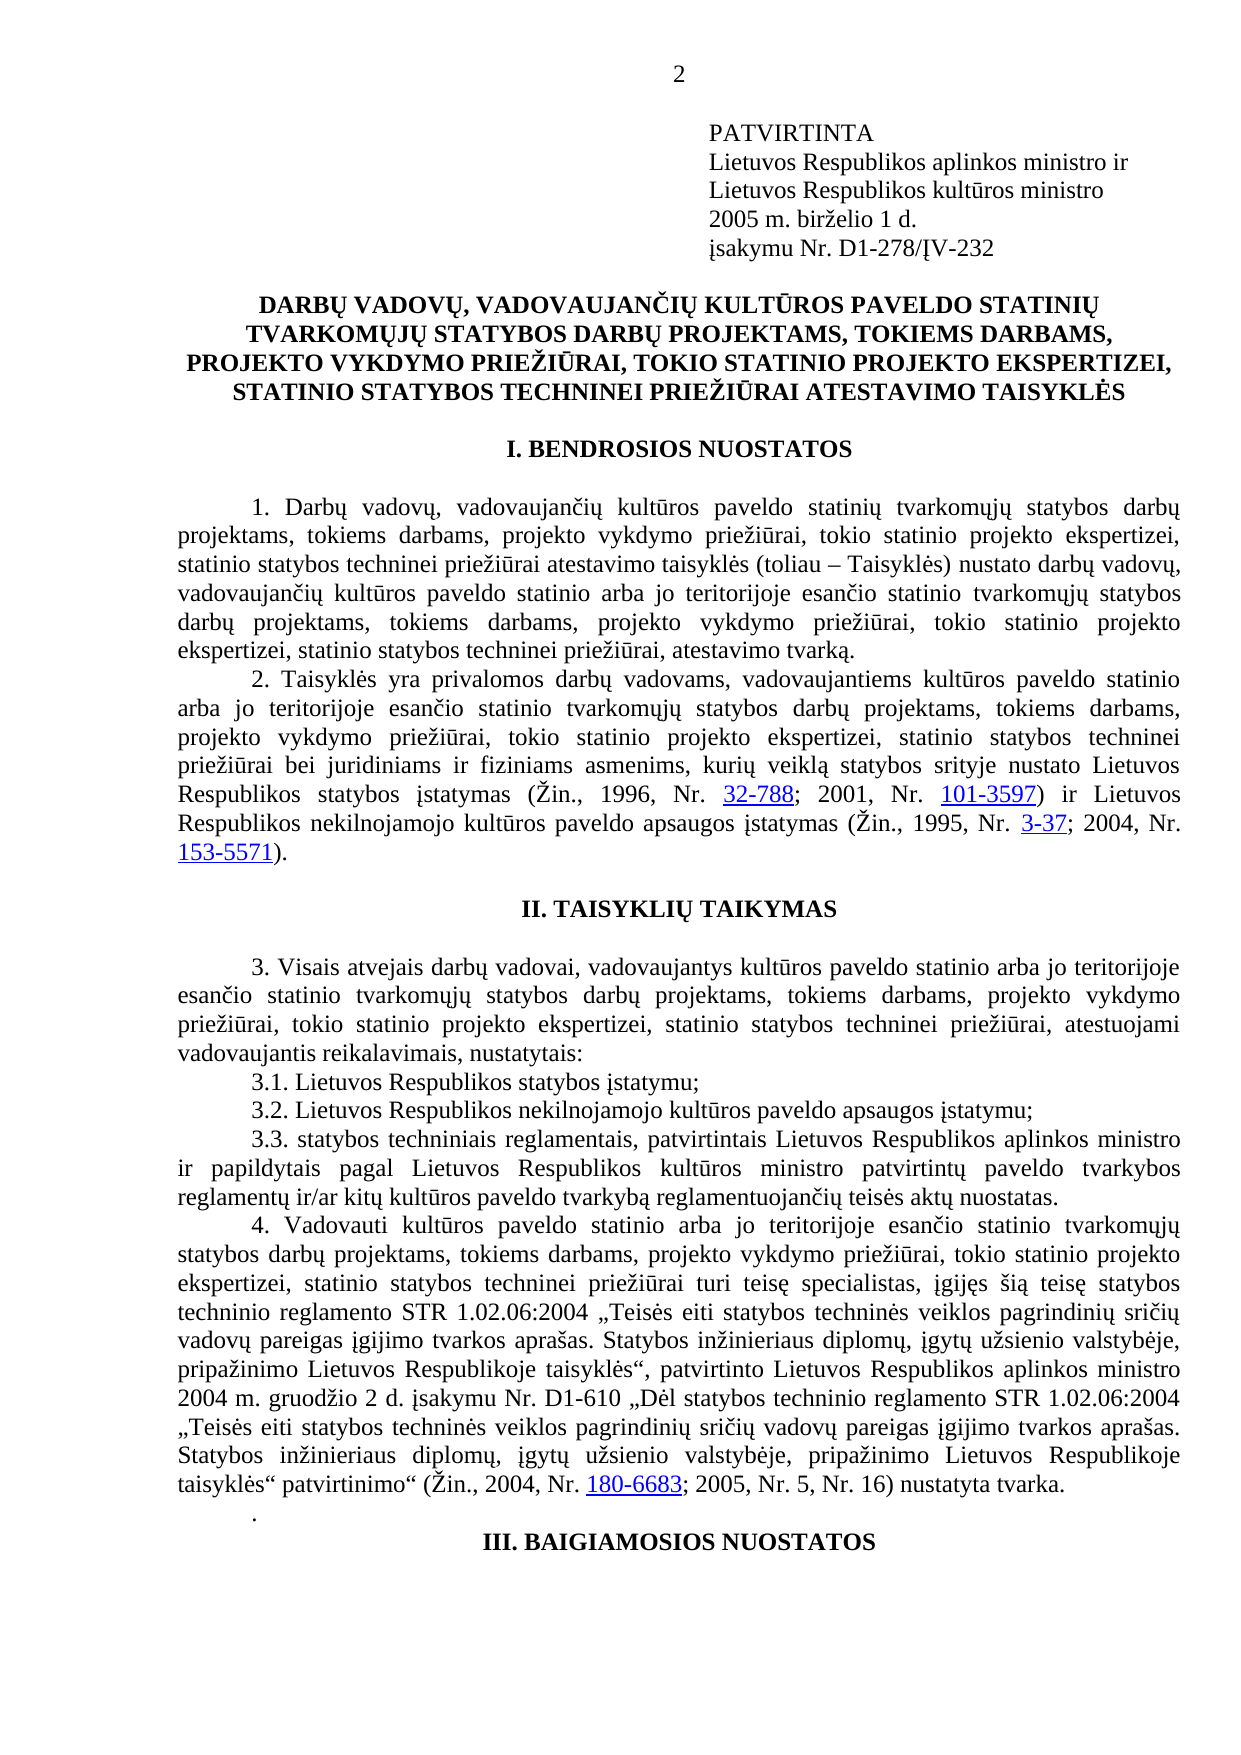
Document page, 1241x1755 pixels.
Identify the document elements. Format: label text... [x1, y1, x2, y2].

text 3.2. Lietuvos Respublikos nekilnojamojo kultūros paveldo apsaugos įstatymu; [177, 1096, 1181, 1124]
text 3. Visais atvejais darbų vadovai, vadovaujantys kultūros paveldo statinio arba jo teritorijoje esančio statinio tvarkomųjų statybos darbų projektams, tokiems darbams, projekto vykdymo priežiūrai, tokio statinio projekto ekspertizei, statinio statybos techninei priežiūrai, atestuojami vadovaujantis reikalavimais, nustatytais: [177, 952, 1181, 1067]
text II. Taisyklių taikymas [177, 894, 1181, 923]
text 2005 m. birželio 1 d. [177, 204, 1181, 233]
text I. BENDROSIOS NUOSTATOS [177, 434, 1181, 463]
text 3.1. Lietuvos Respublikos statybos įstatymu; [177, 1067, 1181, 1096]
text III. BAIGIAMOSIOS NUOSTATOS [177, 1527, 1181, 1556]
text Lietuvos Respublikos kultūros ministro [177, 176, 1181, 204]
text 3.3. statybos techniniais reglamentais, patvirtintais Lietuvos Respublikos aplinkos ministro ir papildytais pagal Lietuvos Respublikos kultūros ministro patvirtintų paveldo tvarkybos reglamentų ir/ar kitų kultūros paveldo tvarkybą reglamentuojančių teisės aktų nuostatas. [177, 1124, 1181, 1211]
text 4. Vadovauti kultūros paveldo statinio arba jo teritorijoje esančio statinio tvarkomųjų statybos darbų projektams, tokiems darbams, projekto vykdymo priežiūrai, tokio statinio projekto ekspertizei, statinio statybos techninei priežiūrai turi teisę specialistas, įgijęs šią teisę statybos techninio reglamento STR 1.02.06:2004 „Teisės eiti statybos techninės veiklos pagrindinių sričių vadovų pareigas įgijimo tvarkos aprašas. Statybos inžinieriaus diplomų, įgytų užsienio valstybėje, pripažinimo Lietuvos Respublikoje taisyklės“, patvirtinto Lietuvos Respublikos aplinkos ministro 2004 m. gruodžio 2 d. įsakymu Nr. D1-610 „Dėl statybos techninio reglamento STR 1.02.06:2004 „Teisės eiti statybos techninės veiklos pagrindinių sričių vadovų pareigas įgijimo tvarkos aprašas. Statybos inžinieriaus diplomų, įgytų užsienio valstybėje, pripažinimo Lietuvos Respublikoje taisyklės“ patvirtinimo“ (Žin., 2004, Nr. 180-6683; 2005, Nr. 5, Nr. 16) nustatyta tvarka. [177, 1211, 1181, 1498]
text DARBŲ VADOVŲ, VADOVAUJANČIŲ KULTŪROS PAVELDO STATINIŲ TVARKOMŲJŲ STATYBOS DARBŲ PROJEKTAMS, TOKIEMS DARBAMS, PROJEKTO VYKDYMO PRIEŽIŪRAI, TOKIO STATINIO PROJEKTO EKSPERTIZEI, STATINIO STATYBOS TECHNINEI PRIEŽIŪRAI ATESTAVIMO taisyklės [177, 291, 1181, 406]
text 2. Taisyklės yra privalomos darbų vadovams, vadovaujantiems kultūros paveldo statinio arba jo teritorijoje esančio statinio tvarkomųjų statybos darbų projektams, tokiems darbams, projekto vykdymo priežiūrai, tokio statinio projekto ekspertizei, statinio statybos techninei priežiūrai bei juridiniams ir fiziniams asmenims, kurių veiklą statybos srityje nustato Lietuvos Respublikos statybos įstatymas (Žin., 1996, Nr. 32-788; 2001, Nr. 101-3597) ir Lietuvos Respublikos nekilnojamojo kultūros paveldo apsaugos įstatymas (Žin., 1995, Nr. 3-37; 2004, Nr. 153-5571). [177, 664, 1181, 866]
text Patvirtinta [177, 118, 1181, 147]
text 1. Darbų vadovų, vadovaujančių kultūros paveldo statinių tvarkomųjų statybos darbų projektams, tokiems darbams, projekto vykdymo priežiūrai, tokio statinio projekto ekspertizei, statinio statybos techninei priežiūrai atestavimo taisyklės (toliau – Taisyklės) nustato darbų vadovų, vadovaujančių kultūros paveldo statinio arba jo teritorijoje esančio statinio tvarkomųjų statybos darbų projektams, tokiems darbams, projekto vykdymo priežiūrai, tokio statinio projekto ekspertizei, statinio statybos techninei priežiūrai, atestavimo tvarką. [177, 492, 1181, 664]
text Lietuvos Respublikos aplinkos ministro ir [177, 147, 1181, 176]
text įsakymu Nr. D1-278/ĮV-232 [177, 233, 1181, 262]
text . [177, 1498, 1181, 1527]
